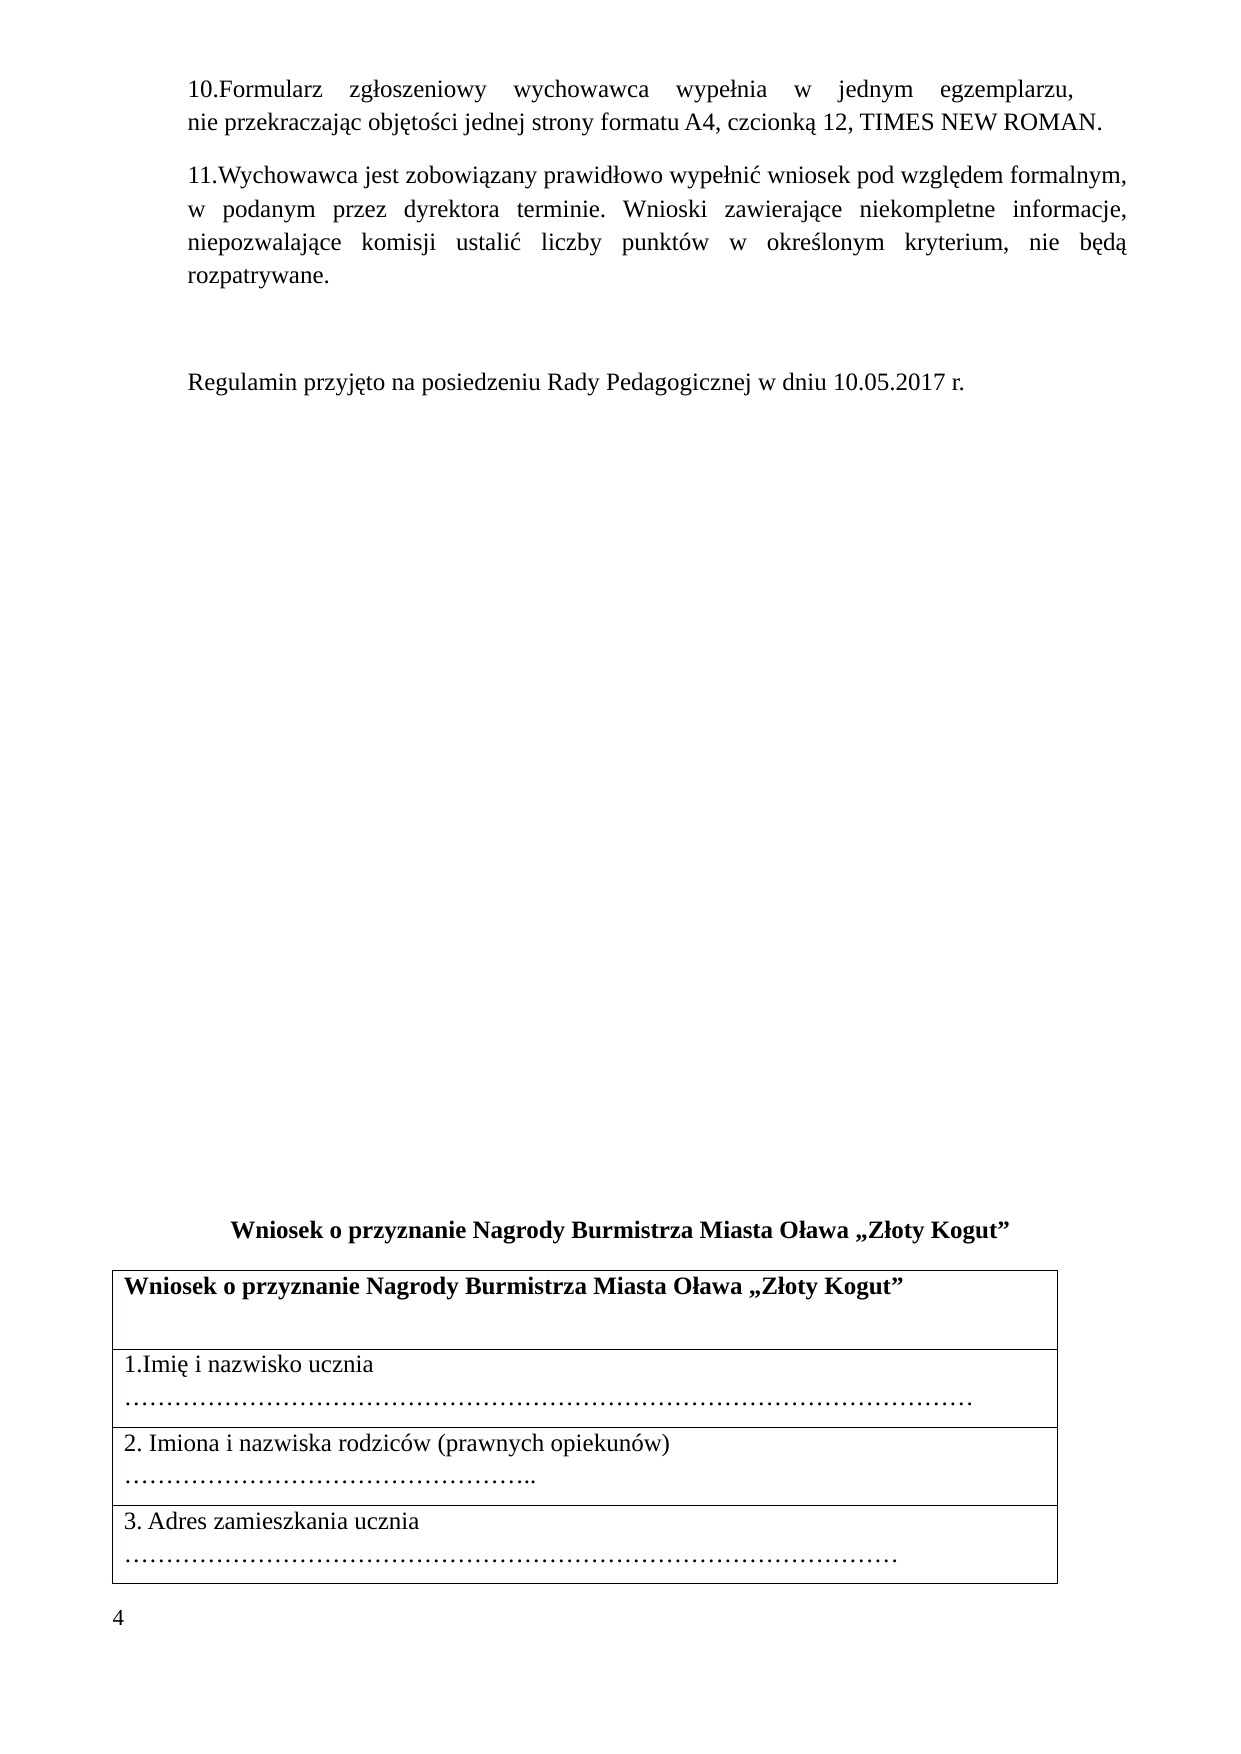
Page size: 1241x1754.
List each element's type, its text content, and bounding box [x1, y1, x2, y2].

list Formularz zgłoszeniowy wychowawca wypełnia w jednym egzemplarzu, nie przekraczając objętości jednej strony formatu A4, czcionką 12, TIMES NEW ROMAN. [187, 74, 1128, 136]
table_cell 3. Adres zamieszkania ucznia ………………………………………………………………………………… [113, 1506, 1057, 1583]
list Wychowawca jest zobowiązany prawidłowo wypełnić wniosek pod względem formalnym, w podanym przez dyrektora terminie. Wnioski zawierające niekompletne informacje, niepozwalające komisji ustalić liczby punktów w określonym kryterium, nie będą rozpatrywane. [187, 161, 1128, 288]
table_cell 2. Imiona i nazwiska rodziców (prawnych opiekunów) ………………………………………….. [113, 1428, 1057, 1505]
table_cell 1.Imię i nazwisko ucznia ………………………………………………………………………………………… [113, 1350, 1057, 1427]
list Regulamin przyjęto na posiedzeniu Rady Pedagogicznej w dniu 10.05.2017 r. [187, 367, 1128, 396]
table_header Wniosek o przyznanie Nagrody Burmistrza Miasta Oława „Złoty Kogut” [113, 1271, 1057, 1348]
list Wniosek o przyznanie Nagrody Burmistrza Miasta Oława „Złoty Kogut” [112, 1215, 1128, 1244]
